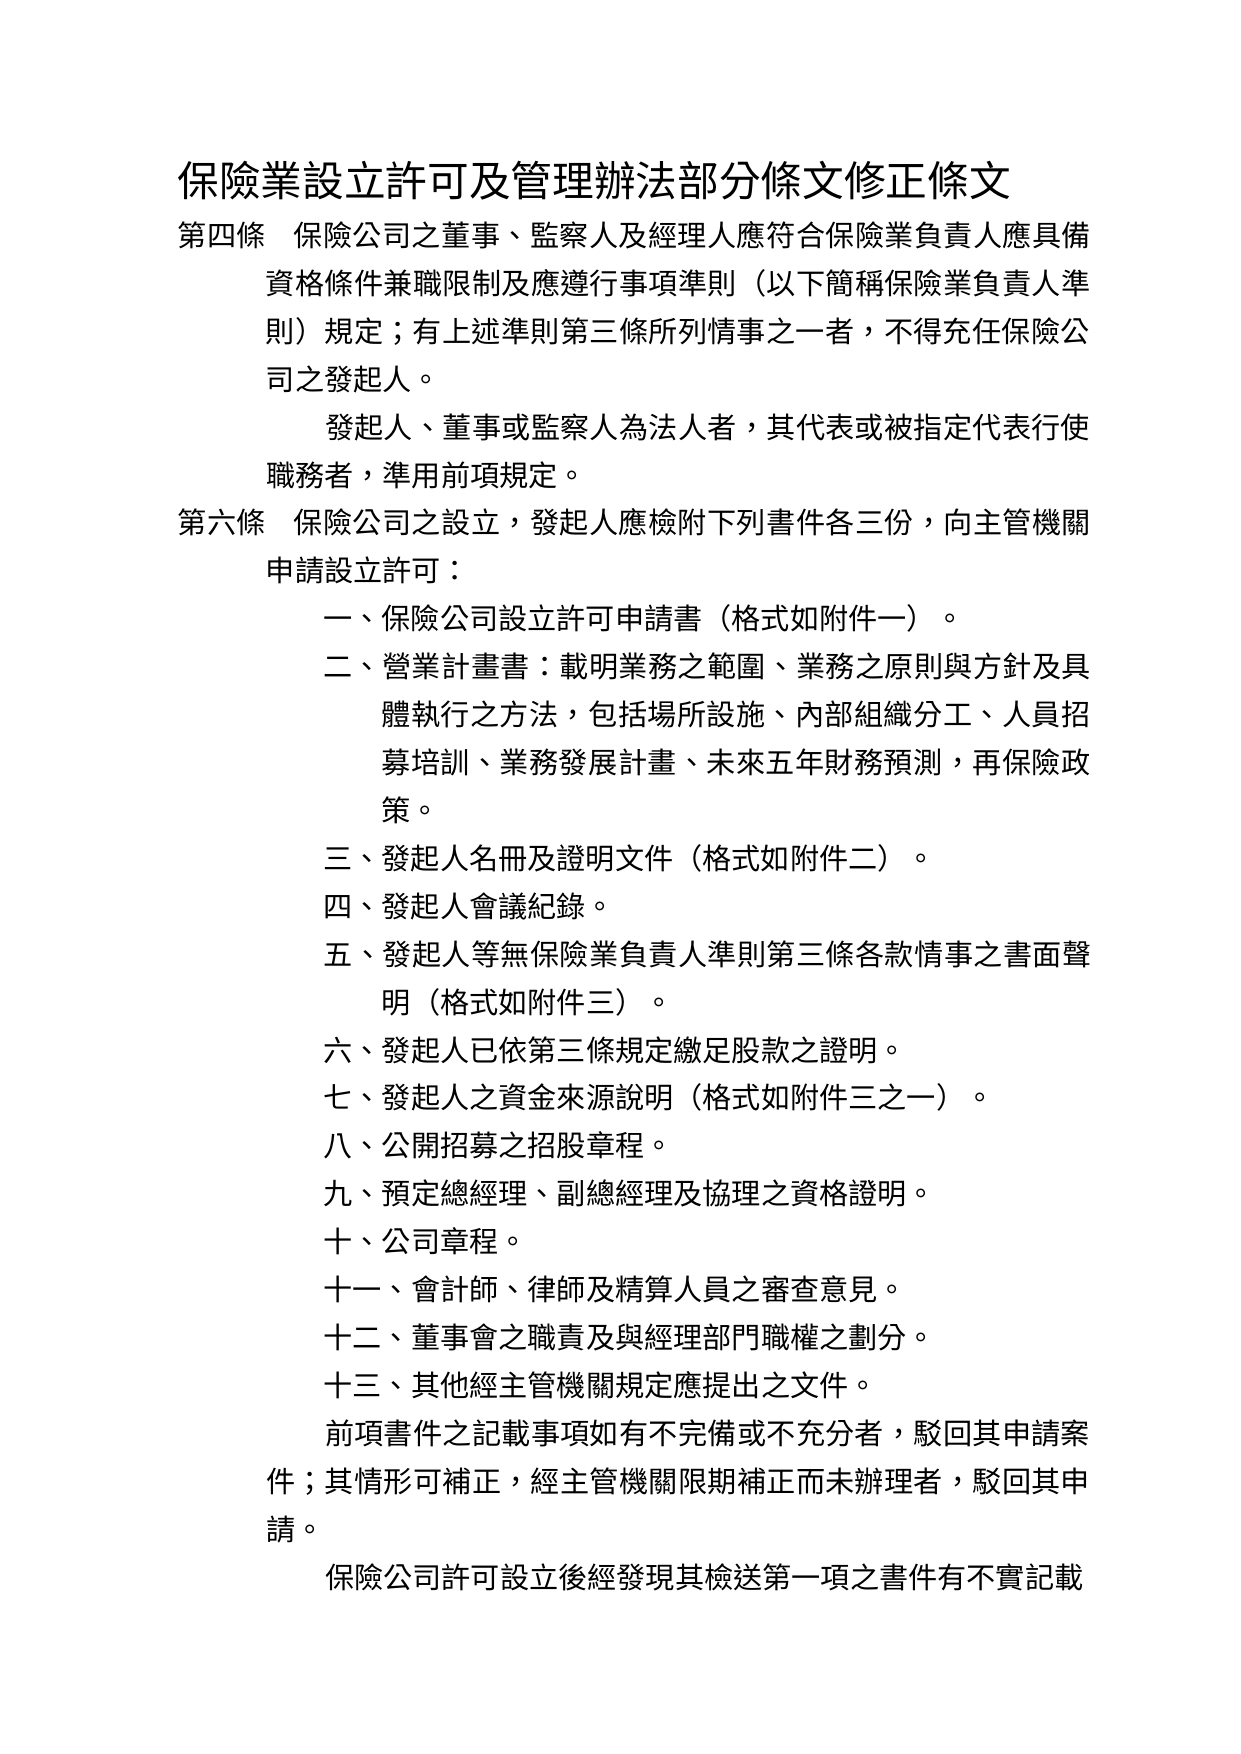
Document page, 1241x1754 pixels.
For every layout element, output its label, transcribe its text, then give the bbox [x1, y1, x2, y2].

text 九、預定總經理、副總經理及協理之資格證明。 [323, 1166, 1092, 1214]
text 發起人、董事或監察人為法人者，其代表或被指定代表行使職務者，準用前項規定。 [266, 400, 1092, 496]
text 二、營業計畫書：載明業務之範圍、業務之原則與方針及具體執行之方法，包括場所設施、內部組織分工、人員招募培訓、業務發展計畫、未來五年財務預測，再保險政策。 [323, 639, 1092, 831]
text 保險業設立許可及管理辦法部分條文修正條文 [177, 148, 1092, 208]
text 一、保險公司設立許可申請書（格式如附件一）。 [323, 591, 1092, 639]
text 保險公司許可設立後經發現其檢送第一項之書件有不實記載 [266, 1550, 1092, 1598]
text 八、公開招募之招股章程。 [323, 1118, 1092, 1166]
text 十二、董事會之職責及與經理部門職權之劃分。 [323, 1310, 1092, 1358]
text 第六條 保險公司之設立，發起人應檢附下列書件各三份，向主管機關申請設立許可： [177, 496, 1092, 591]
text 六、發起人已依第三條規定繳足股款之證明。 [323, 1023, 1092, 1071]
text 十三、其他經主管機關規定應提出之文件。 [323, 1358, 1092, 1406]
text 十一、會計師、律師及精算人員之審查意見。 [323, 1262, 1092, 1310]
text 前項書件之記載事項如有不完備或不充分者，駁回其申請案件；其情形可補正，經主管機關限期補正而未辦理者，駁回其申請。 [266, 1406, 1092, 1550]
text 四、發起人會議紀錄。 [323, 879, 1092, 927]
text 十、公司章程。 [323, 1214, 1092, 1262]
text 三、發起人名冊及證明文件（格式如附件二）。 [323, 831, 1092, 879]
text 七、發起人之資金來源說明（格式如附件三之一）。 [323, 1071, 1092, 1118]
text 五、發起人等無保險業負責人準則第三條各款情事之書面聲明（格式如附件三）。 [323, 927, 1092, 1023]
text 第四條 保險公司之董事、監察人及經理人應符合保險業負責人應具備資格條件兼職限制及應遵行事項準則（以下簡稱保險業負責人準則）規定；有上述準則第三條所列情事之一者，不得充任保險公司之發起人。 [177, 208, 1092, 400]
